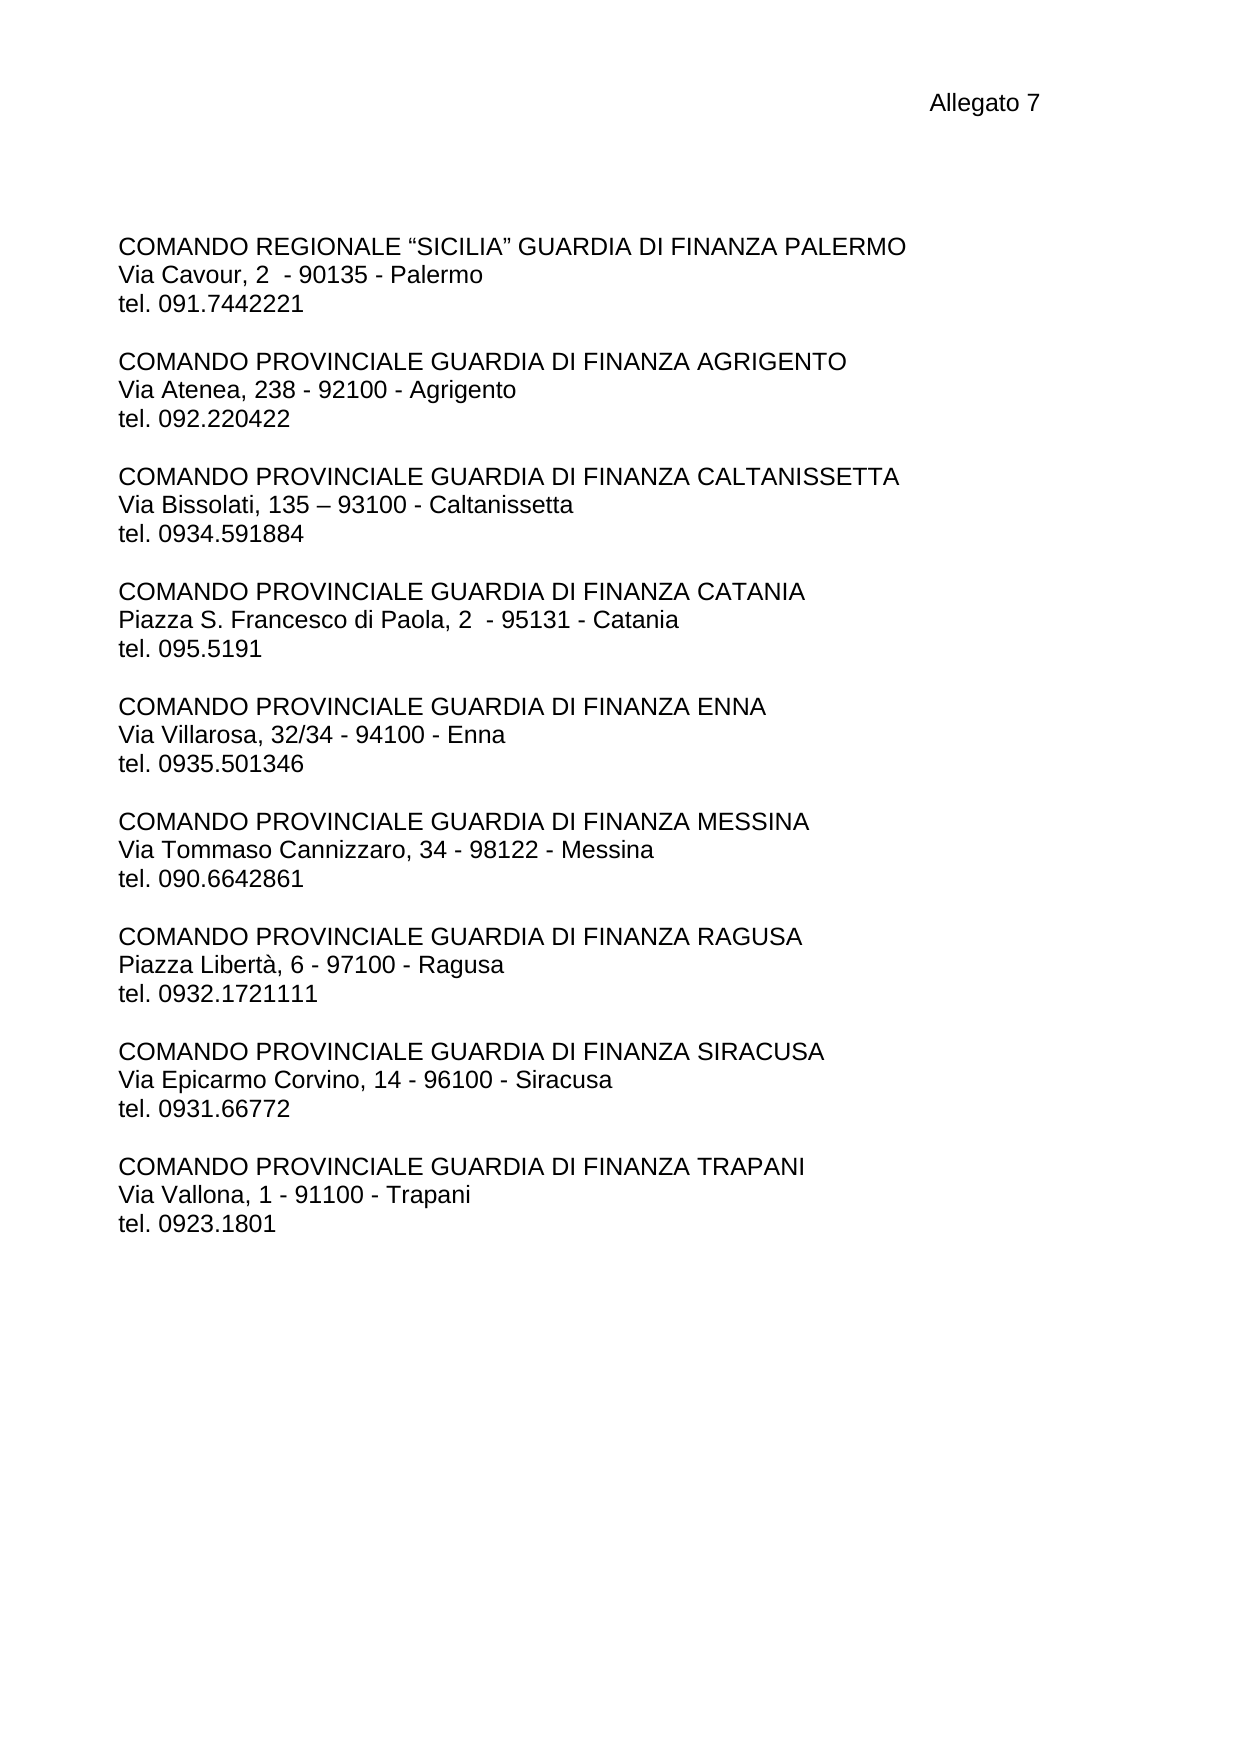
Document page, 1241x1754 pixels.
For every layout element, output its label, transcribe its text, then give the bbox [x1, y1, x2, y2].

text COMANDO PROVINCIALE GUARDIA DI FINANZA SIRACUSA [118, 1037, 1122, 1065]
text COMANDO PROVINCIALE GUARDIA DI FINANZA AGRIGENTO [118, 347, 1122, 375]
text COMANDO PROVINCIALE GUARDIA DI FINANZA ENNA [118, 692, 1122, 720]
text COMANDO PROVINCIALE GUARDIA DI FINANZA CALTANISSETTA [118, 462, 1122, 490]
text Via Epicarmo Corvino, 14 - 96100 - Siracusa [118, 1065, 1122, 1094]
text tel. 0931.66772 [118, 1094, 1122, 1123]
text tel. 090.6642861 [118, 864, 1122, 893]
text COMANDO PROVINCIALE GUARDIA DI FINANZA TRAPANI [118, 1152, 1122, 1180]
text Piazza S. Francesco di Paola, 2 - 95131 - Catania [118, 605, 1122, 634]
text Piazza Libertà, 6 - 97100 - Ragusa [118, 950, 1122, 979]
text tel. 092.220422 [118, 404, 1122, 433]
text Allegato 7 [118, 88, 1122, 117]
text Via Tommaso Cannizzaro, 34 - 98122 - Messina [118, 835, 1122, 864]
text Via Cavour, 2 - 90135 - Palermo [118, 260, 1122, 289]
text Via Vallona, 1 - 91100 - Trapani [118, 1180, 1122, 1209]
text COMANDO PROVINCIALE GUARDIA DI FINANZA CATANIA [118, 577, 1122, 605]
text tel. 0923.1801 [118, 1209, 1122, 1238]
text tel. 0935.501346 [118, 749, 1122, 778]
text Via Atenea, 238 - 92100 - Agrigento [118, 375, 1122, 404]
text COMANDO PROVINCIALE GUARDIA DI FINANZA RAGUSA [118, 922, 1122, 950]
text Via Villarosa, 32/34 - 94100 - Enna [118, 720, 1122, 749]
text tel. 091.7442221 [118, 289, 1122, 318]
text Via Bissolati, 135 – 93100 - Caltanissetta [118, 490, 1122, 519]
text COMANDO REGIONALE “SICILIA” GUARDIA DI FINANZA PALERMO [118, 232, 1122, 260]
text COMANDO PROVINCIALE GUARDIA DI FINANZA MESSINA [118, 807, 1122, 835]
text tel. 0934.591884 [118, 519, 1122, 548]
text tel. 095.5191 [118, 634, 1122, 663]
text tel. 0932.1721111 [118, 979, 1122, 1008]
